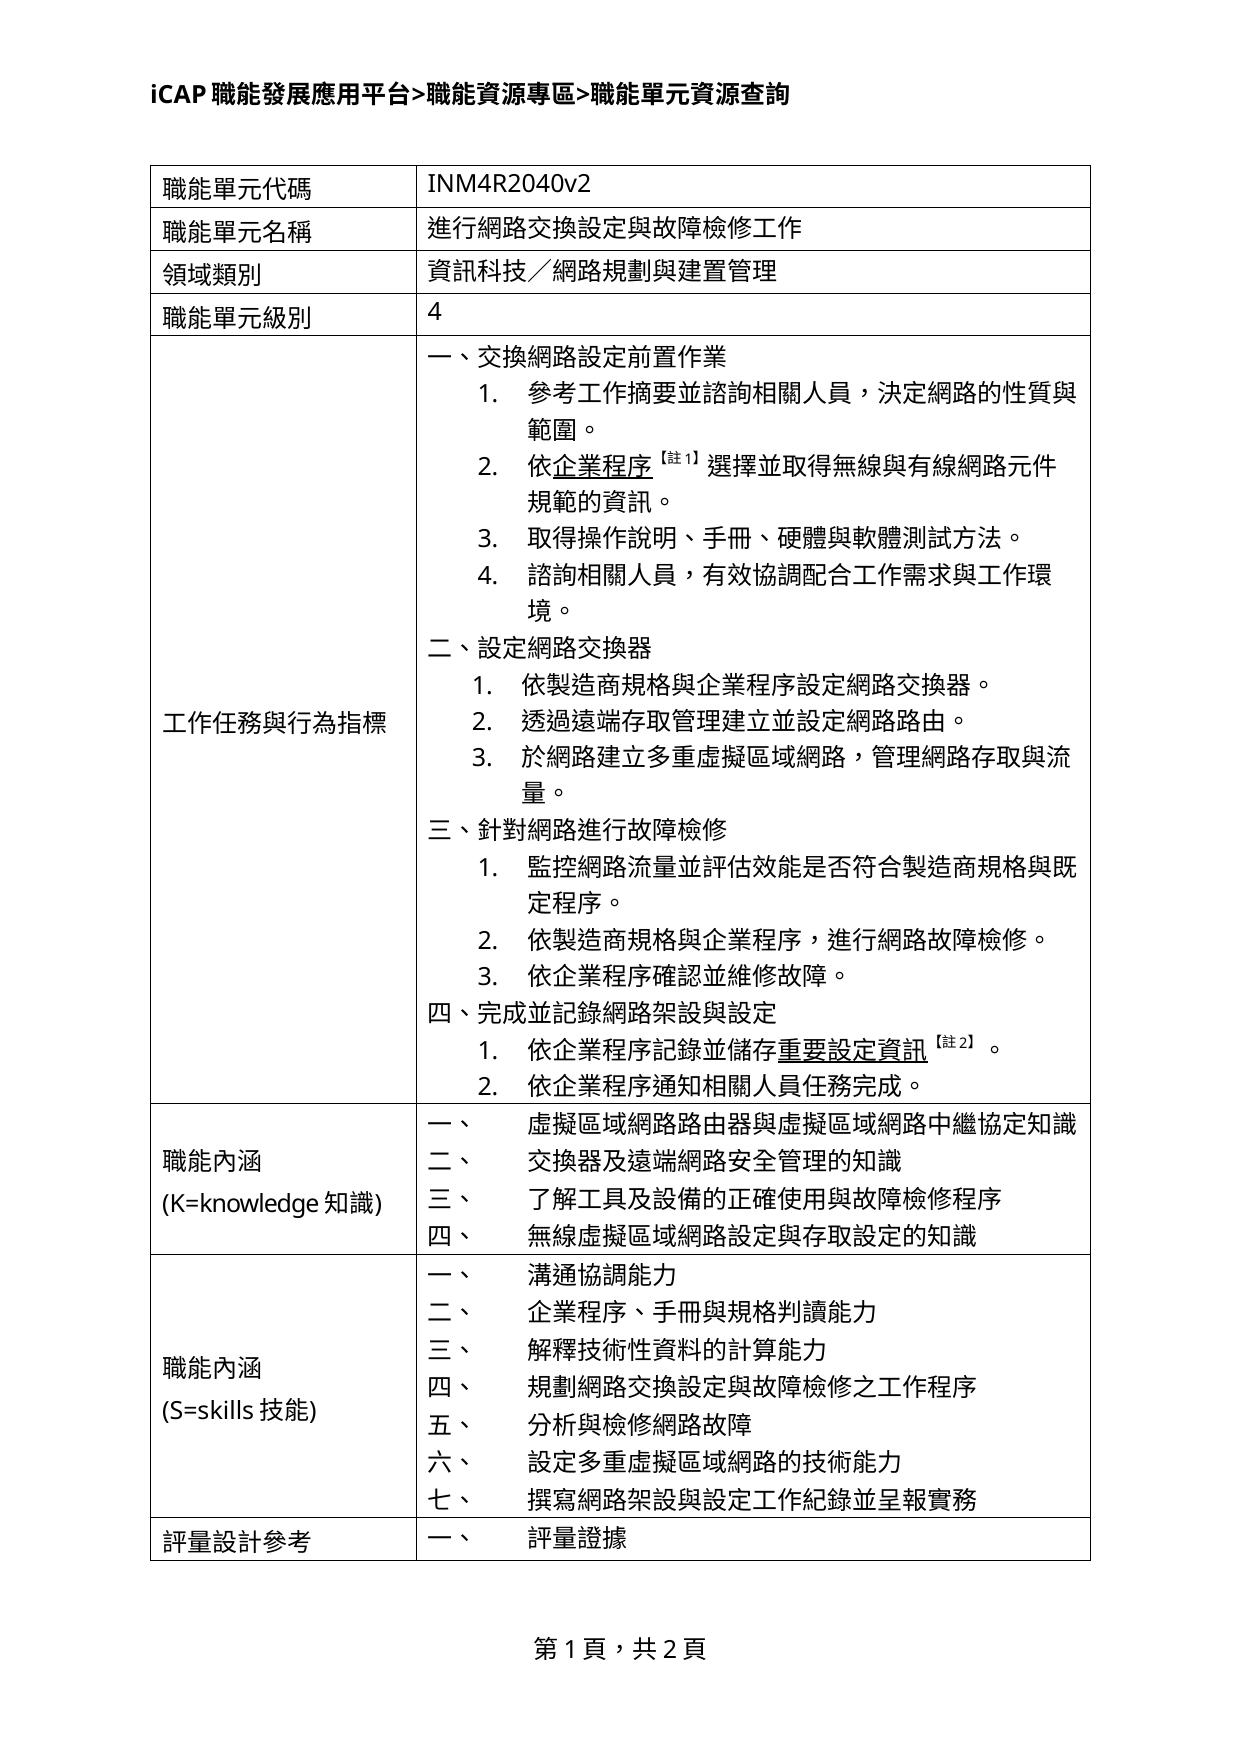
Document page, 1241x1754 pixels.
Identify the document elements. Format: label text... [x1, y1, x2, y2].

table_cell 虛擬區域網路路由器與虛擬區域網路中繼協定知識 交換器及遠端網路安全管理的知識 了解工具及設備的正確使用與故障檢修程序 無線虛擬區域網路設定與存取設定的知識 [417, 1104, 1090, 1254]
table_cell 進行網路交換設定與故障檢修工作 [417, 208, 1090, 250]
table_header 職能單元代碼 [151, 166, 416, 207]
table_cell 4 [417, 294, 1090, 335]
table_cell 職能單元級別 [151, 294, 416, 335]
table_cell 工作任務與行為指標 [151, 336, 416, 1103]
table_cell 評量證據 能評估網路環境與軟硬體設備。 能依製造商規格與企業程序，完成網路交換器設定。 能依製造商規格與企業程序，完成網路故障檢修。 評量情境與資源 評量情境須儘量符合實務工作現場環境。 目前業界使用的工具、設備與素材。 相關工作場所程序、產品與製造規格、法規、標準、手冊及參考資料。 評量方法 觀察受評者進行網路交換器設定的能力。 觀察受評者對網路問題進行故障檢修。 口頭或書面提問，評量受評者具備必要知識。 [417, 1518, 1090, 1560]
table_cell 領域類別 [151, 251, 416, 293]
table_cell 職能內涵 (S=skills技能) [151, 1255, 416, 1517]
table_cell 溝通協調能力 企業程序、手冊與規格判讀能力 解釋技術性資料的計算能力 規劃網路交換設定與故障檢修之工作程序 分析與檢修網路故障 設定多重虛擬區域網路的技術能力 撰寫網路架設與設定工作紀錄並呈報實務 [417, 1255, 1090, 1517]
table_cell 交換網路設定前置作業 參考工作摘要並諮詢相關人員，決定網路的性質與範圍。 依企業程序【註1】選擇並取得無線與有線網路元件規範的資訊。 取得操作說明、手冊、硬體與軟體測試方法。 諮詢相關人員，有效協調配合工作需求與工作環境。 設定網路交換器 依製造商規格與企業程序設定網路交換器。 透過遠端存取管理建立並設定網路路由。 於網路建立多重虛擬區域網路，管理網路存取與流量。 針對網路進行故障檢修 監控網路流量並評估效能是否符合製造商規格與既定程序。 依製造商規格與企業程序，進行網路故障檢修。 依企業程序確認並維修故障。 完成並記錄網路架設與設定 依企業程序記錄並儲存重要設定資訊【註2】。 依企業程序通知相關人員任務完成。 [417, 336, 1090, 1103]
table_cell 職能單元名稱 [151, 208, 416, 250]
table_cell 評量設計參考 [151, 1518, 416, 1560]
table_cell 資訊科技／網路規劃與建置管理 [417, 251, 1090, 293]
table_cell 職能內涵 (K=knowledge知識) [151, 1104, 416, 1254]
table_header INM4R2040v2 [417, 166, 1090, 207]
